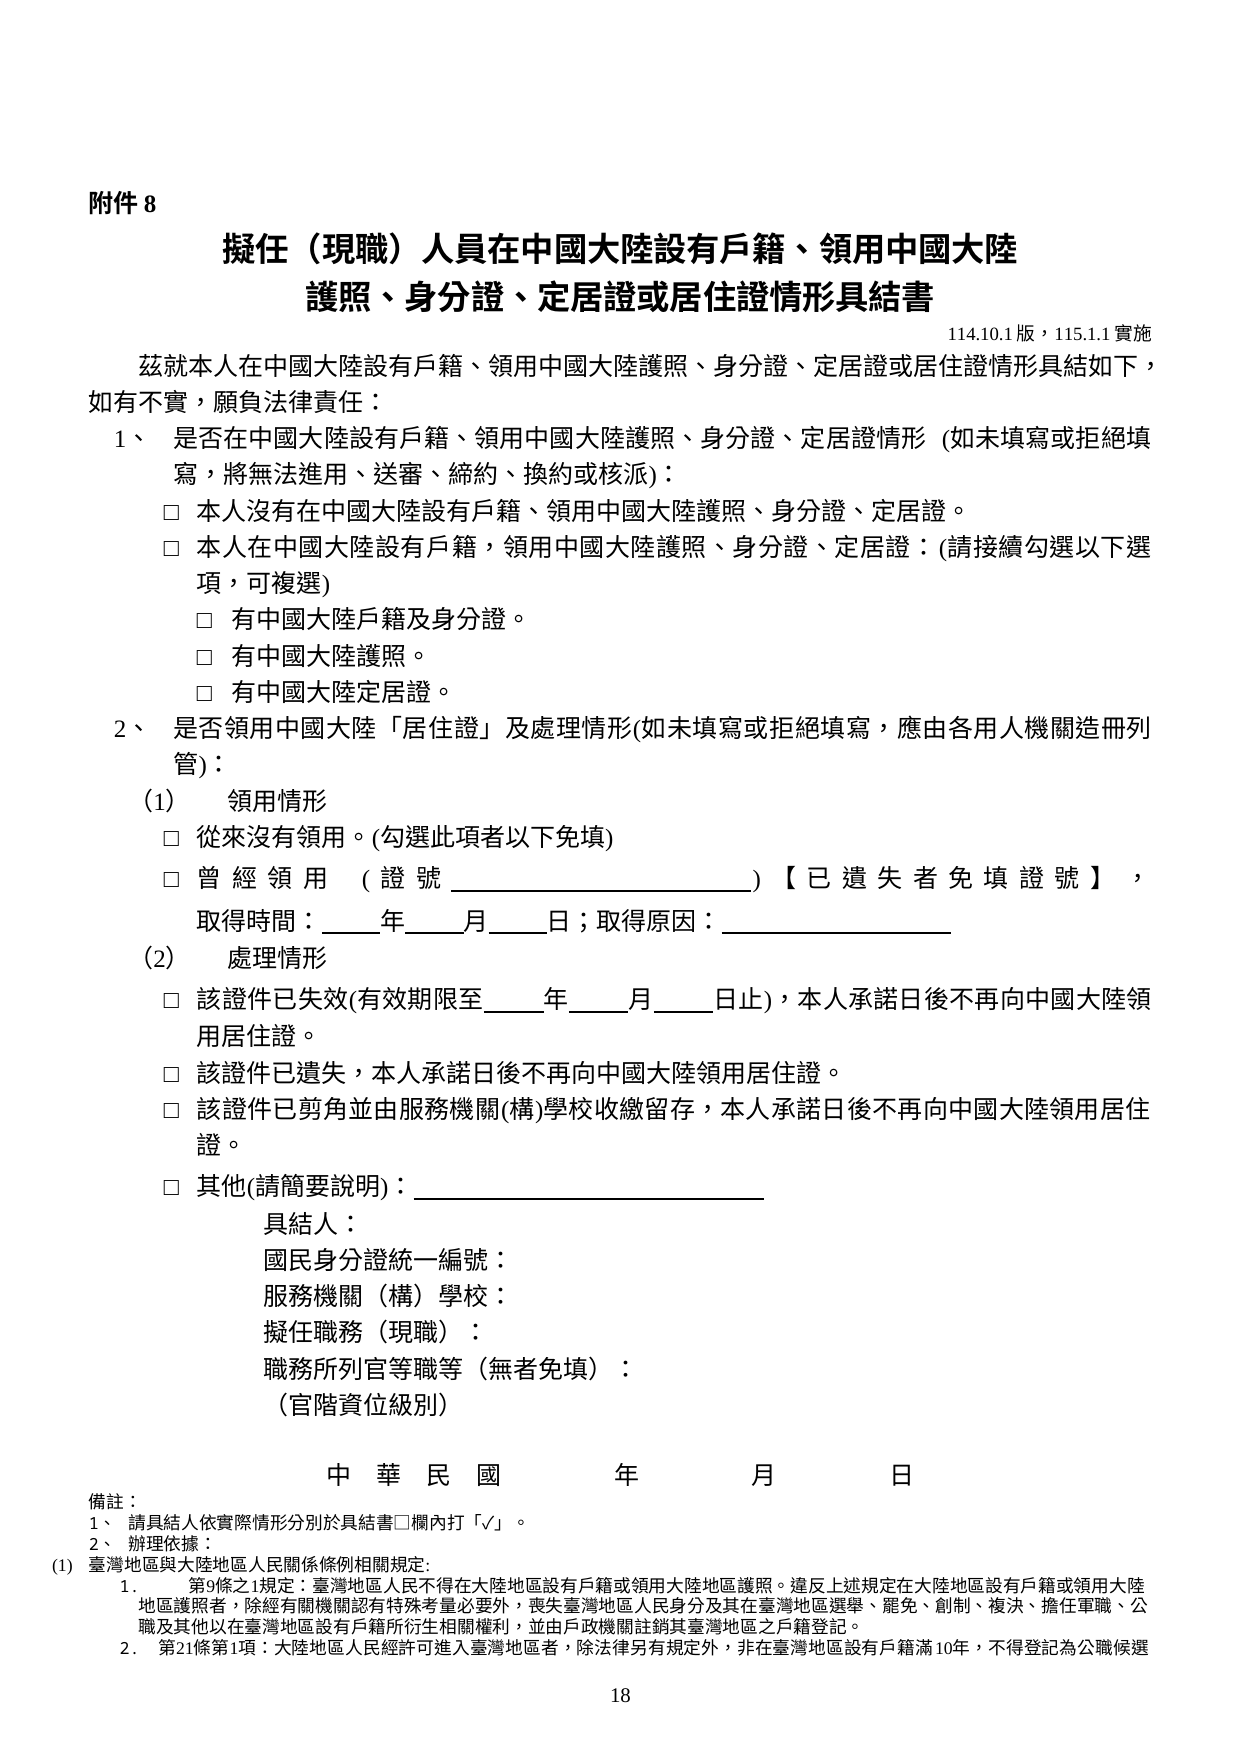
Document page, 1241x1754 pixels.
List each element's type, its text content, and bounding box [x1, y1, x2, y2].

list 辦理依據： [89, 1534, 1152, 1554]
list 該證件已失效(有效期限至 年 月 日止)，本人承諾日後不再向中國大陸領用居住證。 [164, 974, 1152, 1053]
list 處理情形 [128, 938, 1152, 974]
list 曾經領用 (證號 )【已遺失者免填證號】， 取得時間： 年 月 日；取得原因： [164, 854, 1152, 938]
list 本人在中國大陸設有戶籍，領用中國大陸護照、身分證、定居證：(請接續勾選以下選項，可複選) [164, 527, 1152, 600]
list 該證件已遺失，本人承諾日後不再向中國大陸領用居住證。 [164, 1053, 1152, 1089]
text 茲就本人在中國大陸設有戶籍、領用中國大陸護照、身分證、定居證或居住證情形具結如下，如有不實，願負法律責任： [89, 346, 1152, 419]
text 國民身分證統一編號： [264, 1240, 1152, 1277]
list 是否在中國大陸設有戶籍、領用中國大陸護照、身分證、定居證情形 (如未填寫或拒絕填寫，將無法進用、送審、締約、換約或核派)： [114, 419, 1152, 491]
text 擬任職務（現職）： [264, 1313, 1152, 1349]
text 中 華 民 國 年 月 日 [89, 1456, 1152, 1492]
list 領用情形 [128, 781, 1152, 817]
list 有中國大陸定居證。 [197, 672, 1152, 709]
list 有中國大陸護照。 [197, 636, 1152, 672]
text 114.10.1版，115.1.1實施 [151, 319, 1152, 346]
list 有中國大陸戶籍及身分證。 [197, 600, 1152, 636]
list 是否領用中國大陸「居住證」及處理情形(如未填寫或拒絕填寫，應由各用人機關造冊列管)： [114, 709, 1152, 781]
list 請具結人依實際情形分別於具結書□欄內打「✓」。 [89, 1513, 1152, 1534]
list 該證件已剪角並由服務機關(構)學校收繳留存，本人承諾日後不再向中國大陸領用居住證。 [164, 1089, 1152, 1162]
text （官階資位級別） [264, 1385, 1152, 1422]
list 其他(請簡要說明)： [164, 1162, 1152, 1204]
text 擬任（現職）人員在中國大陸設有戶籍、領用中國大陸 [90, 223, 1150, 271]
list 本人沒有在中國大陸設有戶籍、領用中國大陸護照、身分證、定居證。 [164, 491, 1152, 527]
text 護照、身分證、定居證或居住證情形具結書 [90, 271, 1150, 319]
text 服務機關（構）學校： [264, 1277, 1152, 1313]
list 臺灣地區與大陸地區人民關係條例相關規定: [52, 1554, 1152, 1575]
text 附件8 [89, 160, 1152, 223]
list 從來沒有領用。(勾選此項者以下免填) [164, 817, 1152, 854]
list 第21條第1項：大陸地區人民經許可進入臺灣地區者，除法律另有規定外，非在臺灣地區設有戶籍滿10年，不得登記為公職候選 [119, 1638, 1149, 1659]
text 職務所列官等職等（無者免填）： [264, 1349, 1152, 1385]
list 第9條之1規定：臺灣地區人民不得在大陸地區設有戶籍或領用大陸地區護照。違反上述規定在大陸地區設有戶籍或領用大陸地區護照者，除經有關機關認有特殊考量必要外，喪失臺灣地區人民身分及其在臺灣地區選舉、罷免、創制、複決、擔任軍職、公職及其他以在臺灣地區設有戶籍所衍生相關權利，並由戶政機關註銷其臺灣地區之戶籍登記。 [119, 1575, 1149, 1638]
text 備註： [89, 1492, 1152, 1513]
text 具結人： [264, 1204, 1152, 1240]
